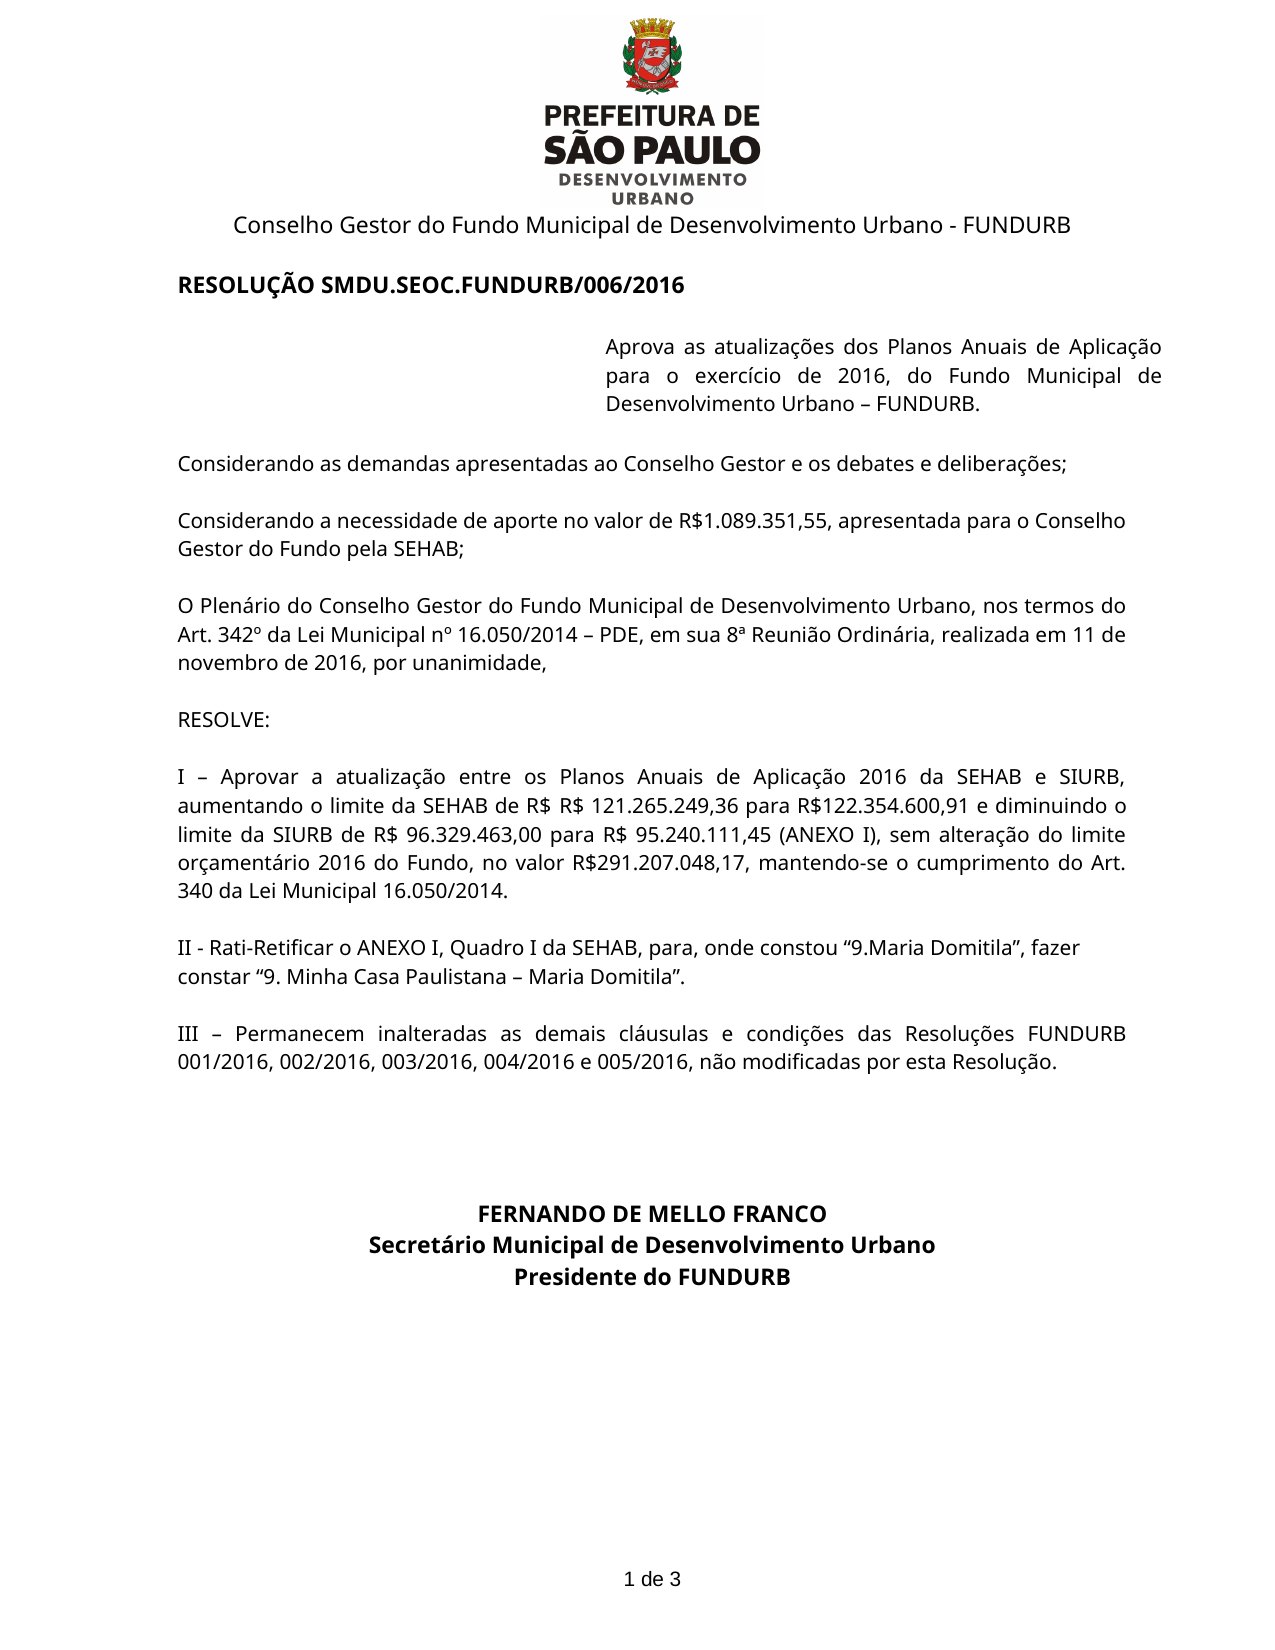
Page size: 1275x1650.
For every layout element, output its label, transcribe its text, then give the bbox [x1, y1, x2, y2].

text III – Permanecem inalteradas as demais cláusulas e condições das Resoluções FUNDURB 001/2016, 002/2016, 003/2016, 004/2016 e 005/2016, não modificadas por esta Resolução. [177, 1019, 1127, 1076]
text Aprova as atualizações dos Planos Anuais de Aplicação para o exercício de 2016, do Fundo Municipal de Desenvolvimento Urbano – FUNDURB. [605, 332, 1163, 418]
text RESOLVE: [177, 705, 1163, 733]
text RESOLUÇÃO SMDU.SEOC.FUNDURB/006/2016 [177, 269, 1163, 300]
text FERNANDO DE MELLO FRANCO [177, 1198, 1127, 1229]
text I – Aprovar a atualização entre os Planos Anuais de Aplicação 2016 da SEHAB e SIURB, aumentando o limite da SEHAB de R$ R$ 121.265.249,36 para R$122.354.600,91 e diminuindo o limite da SIURB de R$ 96.329.463,00 para R$ 95.240.111,45 (ANEXO I), sem alteração do limite orçamentário 2016 do Fundo, no valor R$291.207.048,17, mantendo-se o cumprimento do Art. 340 da Lei Municipal 16.050/2014. [177, 762, 1127, 905]
text Considerando a necessidade de aporte no valor de R$1.089.351,55, apresentada para o Conselho Gestor do Fundo pela SEHAB; [177, 506, 1127, 563]
text Considerando as demandas apresentadas ao Conselho Gestor e os debates e deliberações; [177, 449, 1127, 477]
text Presidente do FUNDURB [177, 1260, 1127, 1292]
text Secretário Municipal de Desenvolvimento Urbano [177, 1229, 1127, 1260]
text O Plenário do Conselho Gestor do Fundo Municipal de Desenvolvimento Urbano, nos termos do Art. 342º da Lei Municipal nº 16.050/2014 – PDE, em sua 8ª Reunião Ordinária, realizada em 11 de novembro de 2016, por unanimidade, [177, 591, 1127, 677]
text II - Rati-Retificar o ANEXO I, Quadro I da SEHAB, para, onde constou “9.Maria Domitila”, fazer constar “9. Minha Casa Paulistana – Maria Domitila”. [177, 933, 1127, 990]
